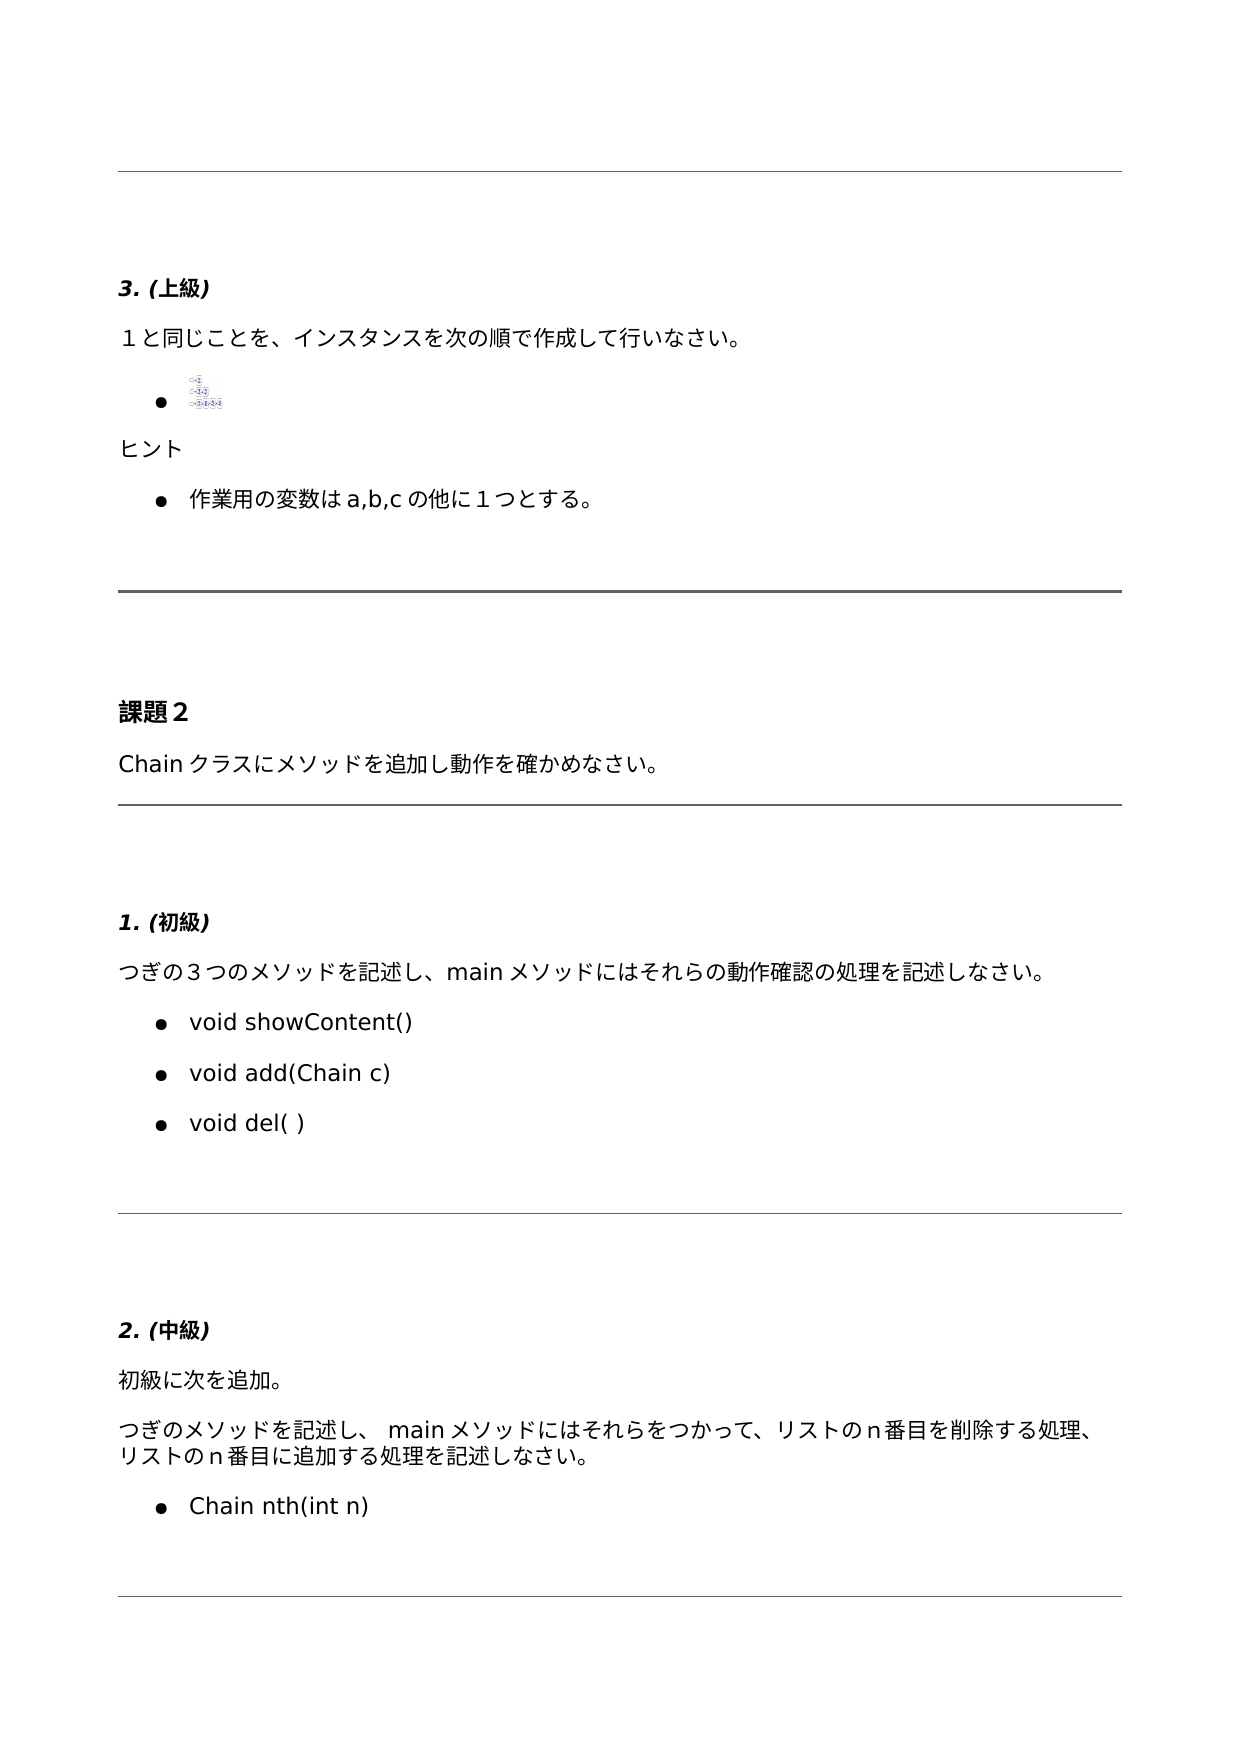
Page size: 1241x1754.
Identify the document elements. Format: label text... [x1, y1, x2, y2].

list void del( ) [153, 1110, 1122, 1137]
picture [188, 375, 223, 409]
subtitle 2. (中級) [118, 1319, 1122, 1344]
list 作業用の変数はa,b,cの他に１つとする。 [153, 487, 1122, 513]
text ヒント [118, 437, 1122, 463]
text 初級に次を追加。 [118, 1368, 1122, 1394]
text つぎの３つのメソッドを記述し、mainメソッドにはそれらの動作確認の処理を記述しなさい。 [118, 959, 1122, 986]
text Chainクラスにメソッドを追加し動作を確かめなさい。 [118, 751, 1122, 778]
list void add(Chain c) [153, 1060, 1122, 1086]
subtitle 課題２ [118, 698, 1122, 727]
text １と同じことを、インスタンスを次の順で作成して行いなさい。 [118, 326, 1122, 352]
text つぎのメソッドを記述し、 mainメソッドにはそれらをつかって、リストのｎ番目を削除する処理、リストのｎ番目に追加する処理を記述しなさい。 [118, 1417, 1122, 1469]
subtitle 1. (初級) [118, 910, 1122, 935]
list Chain nth(int n) [153, 1493, 1122, 1519]
list void showContent() [153, 1009, 1122, 1036]
subtitle 3. (上級) [118, 277, 1122, 302]
